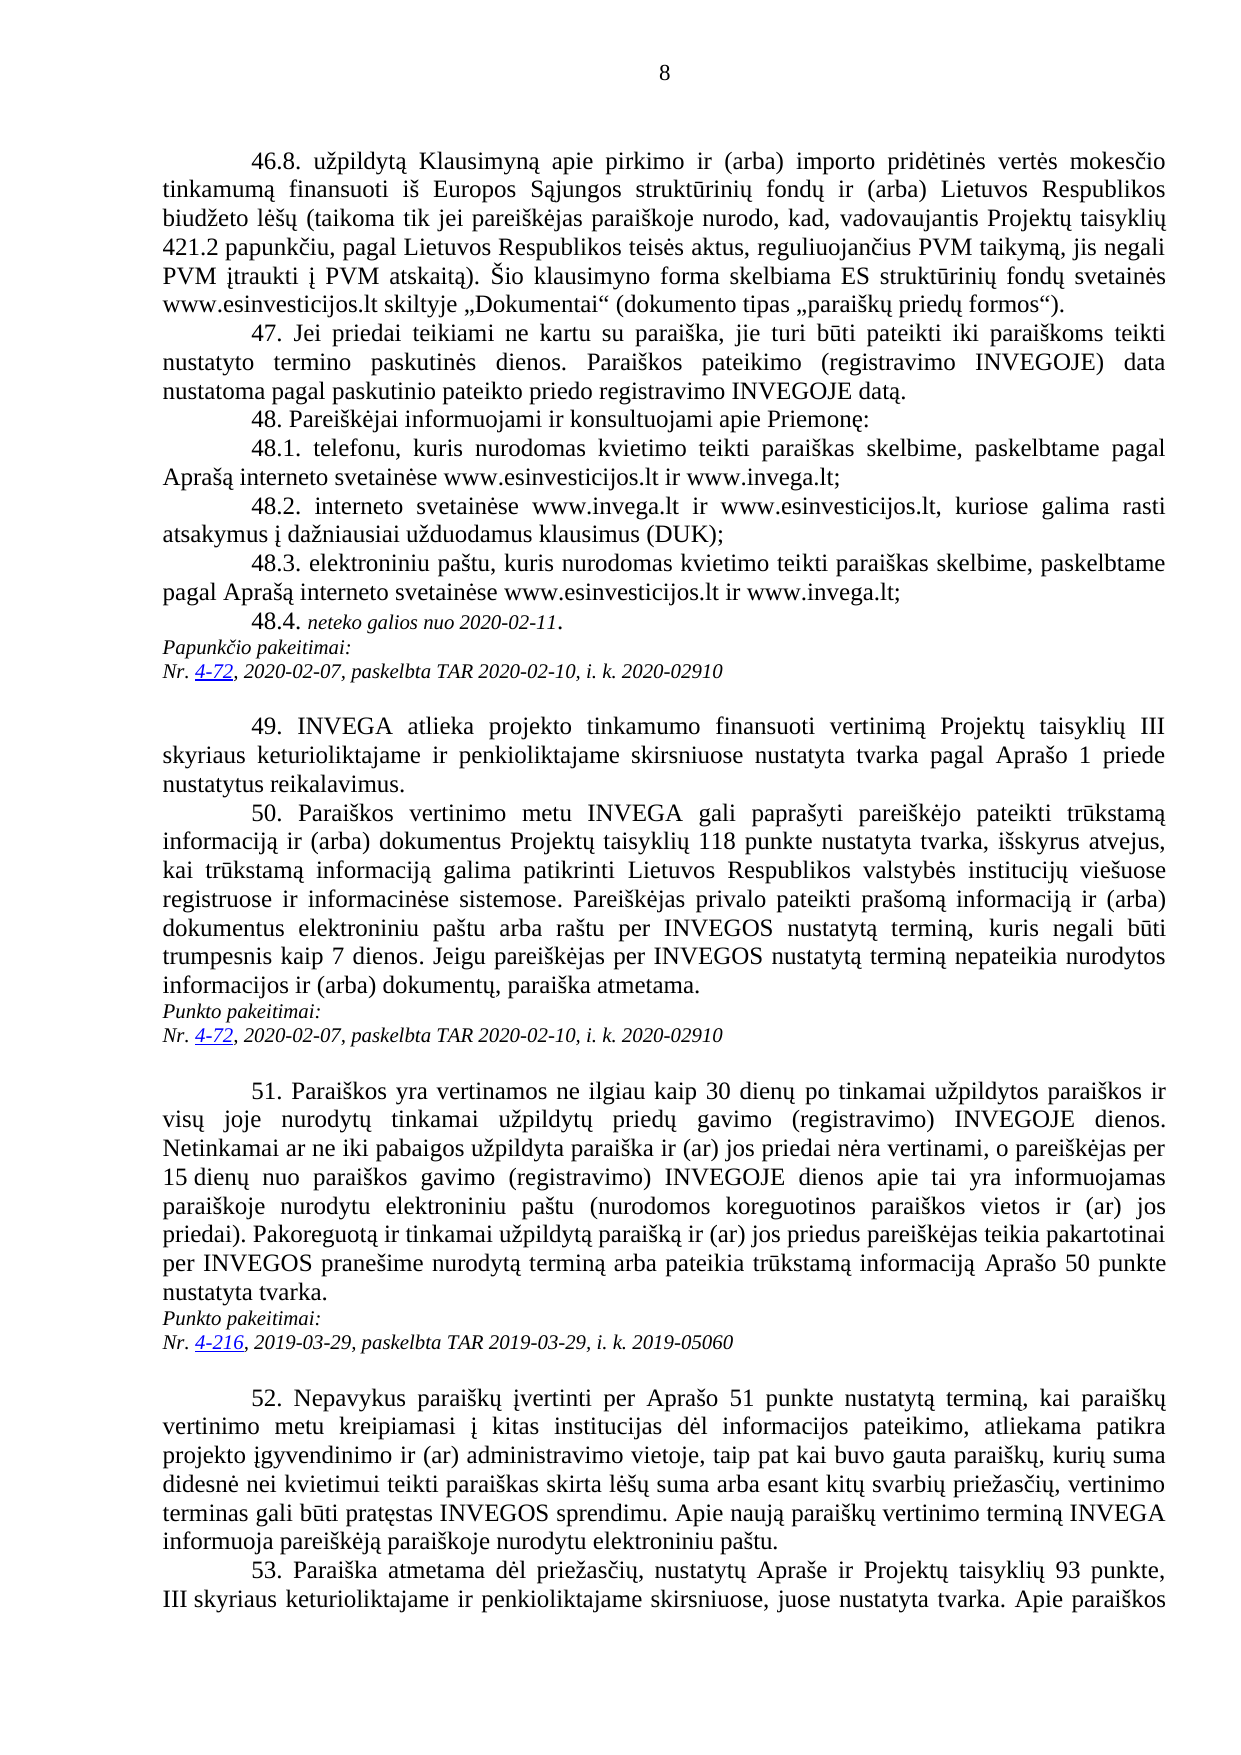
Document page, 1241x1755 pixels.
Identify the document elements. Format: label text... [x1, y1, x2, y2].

text Nr. 4-72, 2020-02-07, paskelbta TAR 2020-02-10, i. k. 2020-02910 [162, 659, 1167, 683]
text Punkto pakeitimai: [162, 999, 1167, 1023]
text Papunkčio pakeitimai: [162, 634, 1167, 659]
text 48. Pareiškėjai informuojami ir konsultuojami apie Priemonę: [162, 404, 1167, 433]
text Nr. 4-72, 2020-02-07, paskelbta TAR 2020-02-10, i. k. 2020-02910 [162, 1023, 1167, 1047]
text 48.4. neteko galios nuo 2020-02-11. [162, 606, 1167, 634]
text 48.3. elektroniniu paštu, kuris nurodomas kvietimo teikti paraiškas skelbime, paskelbtame pagal Aprašą interneto svetainėse www.esinvesticijos.lt ir www.invega.lt; [162, 548, 1167, 606]
text 52. Nepavykus paraiškų įvertinti per Aprašo 51 punkte nustatytą terminą, kai paraiškų vertinimo metu kreipiamasi į kitas institucijas dėl informacijos pateikimo, atliekama patikra projekto įgyvendinimo ir (ar) administravimo vietoje, taip pat kai buvo gauta paraiškų, kurių suma didesnė nei kvietimui teikti paraiškas skirta lėšų suma arba esant kitų svarbių priežasčių, vertinimo terminas gali būti pratęstas INVEGOS sprendimu. Apie naują paraiškų vertinimo terminą INVEGA informuoja pareiškėją paraiškoje nurodytu elektroniniu paštu. [162, 1383, 1167, 1555]
text 53. Paraiška atmetama dėl priežasčių, nustatytų Apraše ir Projektų taisyklių 93 punkte, III skyriaus keturioliktajame ir penkioliktajame skirsniuose, juose nustatyta tvarka. Apie paraiškos [162, 1555, 1167, 1613]
text Nr. 4-216, 2019-03-29, paskelbta TAR 2019-03-29, i. k. 2019-05060 [162, 1330, 1167, 1354]
text 47. Jei priedai teikiami ne kartu su paraiška, jie turi būti pateikti iki paraiškoms teikti nustatyto termino paskutinės dienos. Paraiškos pateikimo (registravimo INVEGOJE) data nustatoma pagal paskutinio pateikto priedo registravimo INVEGOJE datą. [162, 318, 1167, 404]
text 50. Paraiškos vertinimo metu INVEGA gali paprašyti pareiškėjo pateikti trūkstamą informaciją ir (arba) dokumentus Projektų taisyklių 118 punkte nustatyta tvarka, išskyrus atvejus, kai trūkstamą informaciją galima patikrinti Lietuvos Respublikos valstybės institucijų viešuose registruose ir informacinėse sistemose. Pareiškėjas privalo pateikti prašomą informaciją ir (arba) dokumentus elektroniniu paštu arba raštu per INVEGOS nustatytą terminą, kuris negali būti trumpesnis kaip 7 dienos. Jeigu pareiškėjas per INVEGOS nustatytą terminą nepateikia nurodytos informacijos ir (arba) dokumentų, paraiška atmetama. [162, 798, 1167, 999]
text Punkto pakeitimai: [162, 1306, 1167, 1330]
text 48.1. telefonu, kuris nurodomas kvietimo teikti paraiškas skelbime, paskelbtame pagal Aprašą interneto svetainėse www.esinvesticijos.lt ir www.invega.lt; [162, 433, 1167, 491]
text 51. Paraiškos yra vertinamos ne ilgiau kaip 30 dienų po tinkamai užpildytos paraiškos ir visų joje nurodytų tinkamai užpildytų priedų gavimo (registravimo) INVEGOJE dienos. Netinkamai ar ne iki pabaigos užpildyta paraiška ir (ar) jos priedai nėra vertinami, o pareiškėjas per 15 dienų nuo paraiškos gavimo (registravimo) INVEGOJE dienos apie tai yra informuojamas paraiškoje nurodytu elektroniniu paštu (nurodomos koreguotinos paraiškos vietos ir (ar) jos priedai). Pakoreguotą ir tinkamai užpildytą paraišką ir (ar) jos priedus pareiškėjas teikia pakartotinai per INVEGOS pranešime nurodytą terminą arba pateikia trūkstamą informaciją Aprašo 50 punkte nustatyta tvarka. [162, 1076, 1167, 1306]
text 49. INVEGA atlieka projekto tinkamumo finansuoti vertinimą Projektų taisyklių III skyriaus keturioliktajame ir penkioliktajame skirsniuose nustatyta tvarka pagal Aprašo 1 priede nustatytus reikalavimus. [162, 711, 1167, 798]
text 48.2. interneto svetainėse www.invega.lt ir www.esinvesticijos.lt, kuriose galima rasti atsakymus į dažniausiai užduodamus klausimus (DUK); [162, 491, 1167, 548]
text 46.8. užpildytą Klausimyną apie pirkimo ir (arba) importo pridėtinės vertės mokesčio tinkamumą finansuoti iš Europos Sąjungos struktūrinių fondų ir (arba) Lietuvos Respublikos biudžeto lėšų (taikoma tik jei pareiškėjas paraiškoje nurodo, kad, vadovaujantis Projektų taisyklių 421.2 papunkčiu, pagal Lietuvos Respublikos teisės aktus, reguliuojančius PVM taikymą, jis negali PVM įtraukti į PVM atskaitą). Šio klausimyno forma skelbiama ES struktūrinių fondų svetainės www.esinvesticijos.lt skiltyje „Dokumentai“ (dokumento tipas „paraiškų priedų formos“). [162, 146, 1167, 318]
